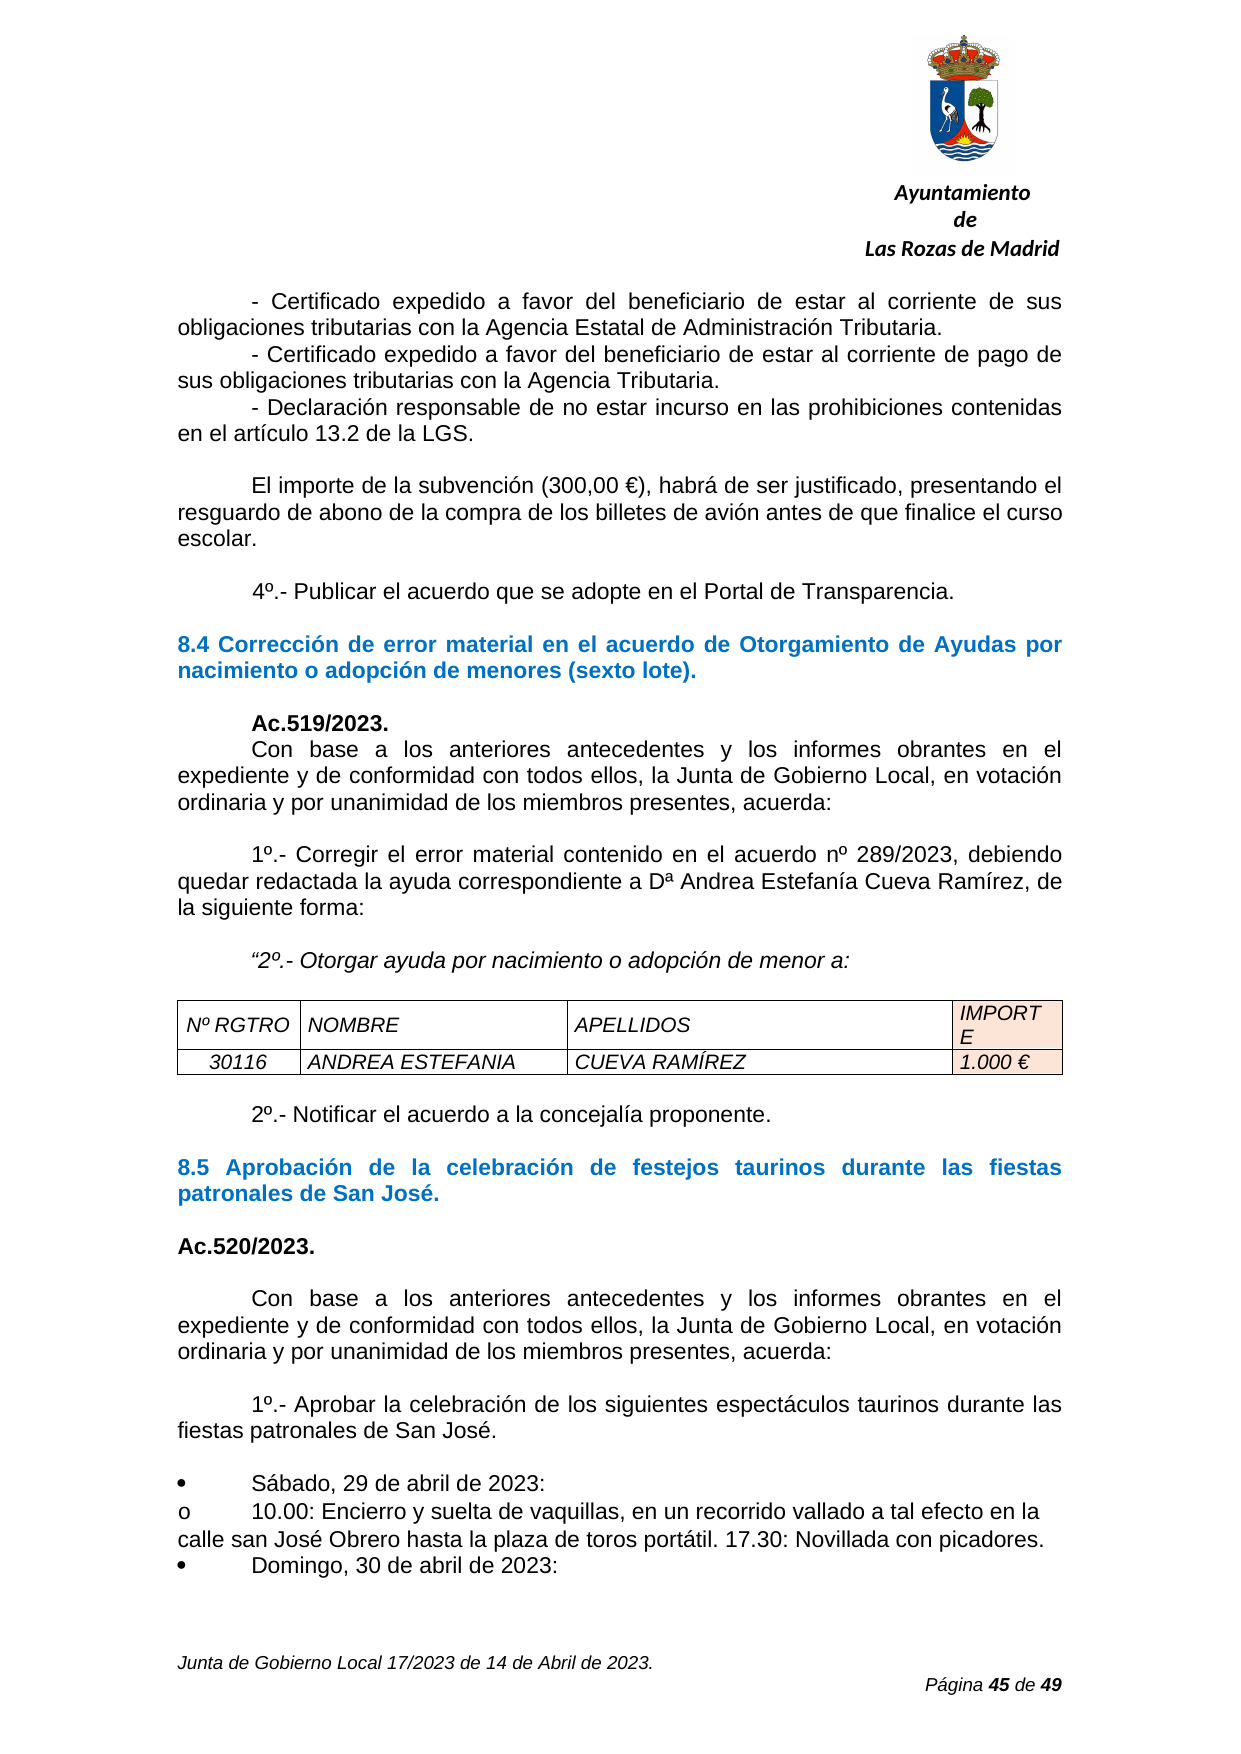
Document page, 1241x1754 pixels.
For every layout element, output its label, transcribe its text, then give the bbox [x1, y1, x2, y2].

table_header IMPORTE [953, 1001, 1062, 1048]
table_header NOMBRE [301, 1001, 567, 1048]
text “2º.- Otorgar ayuda por nacimiento o adopción de menor a: [179, 947, 1063, 973]
text 1º.- Corregir el error material contenido en el acuerdo nº 289/2023, debiendo quedar redactada la ayuda correspondiente a Dª Andrea Estefanía Cueva Ramírez, de la siguiente forma: [177, 841, 1063, 921]
text El importe de la subvención (300,00 €), habrá de ser justificado, presentando el resguardo de abono de la compra de los billetes de avión antes de que finalice el curso escolar. [177, 472, 1063, 552]
text 2º.- Notificar el acuerdo a la concejalía proponente. [177, 1101, 1063, 1127]
text 8.5 Aprobación de la celebración de festejos taurinos durante las fiestas patronales de San José. [177, 1154, 1063, 1206]
text - Certificado expedido a favor del beneficiario de estar al corriente de pago de sus obligaciones tributarias con la Agencia Tributaria. [177, 341, 1063, 393]
list Domingo, 30 de abril de 2023: [177, 1552, 1060, 1579]
text Ac.520/2023. [177, 1233, 1063, 1259]
list 10.00: Encierro y suelta de vaquillas, en un recorrido vallado a tal efecto en la calle san José Obrero hasta la plaza de toros portátil. 17.30: Novillada con picadores. [177, 1498, 1060, 1552]
text 4º.- Publicar el acuerdo que se adopte en el Portal de Transparencia. [178, 578, 1055, 604]
table_cell 30116 [178, 1050, 300, 1073]
text - Certificado expedido a favor del beneficiario de estar al corriente de sus obligaciones tributarias con la Agencia Estatal de Administración Tributaria. [177, 288, 1063, 341]
list Sábado, 29 de abril de 2023: [177, 1470, 1060, 1496]
text Ac.519/2023. [177, 710, 1063, 736]
table_header APELLIDOS [568, 1001, 952, 1048]
text Con base a los anteriores antecedentes y los informes obrantes en el expediente y de conformidad con todos ellos, la Junta de Gobierno Local, en votación ordinaria y por unanimidad de los miembros presentes, acuerda: [177, 1285, 1063, 1364]
table_header Nº RGTRO [178, 1001, 300, 1048]
text 8.4 Corrección de error material en el acuerdo de Otorgamiento de Ayudas por nacimiento o adopción de menores (sexto lote). [177, 631, 1063, 683]
text 1º.- Aprobar la celebración de los siguientes espectáculos taurinos durante las fiestas patronales de San José. [177, 1391, 1063, 1443]
table_cell ANDREA ESTEFANIA [301, 1050, 567, 1073]
table_cell CUEVA RAMÍREZ [568, 1050, 952, 1073]
table_cell 1.000 € [953, 1050, 1062, 1073]
text Con base a los anteriores antecedentes y los informes obrantes en el expediente y de conformidad con todos ellos, la Junta de Gobierno Local, en votación ordinaria y por unanimidad de los miembros presentes, acuerda: [177, 736, 1063, 815]
text - Declaración responsable de no estar incurso en las prohibiciones contenidas en el artículo 13.2 de la LGS. [177, 393, 1063, 446]
